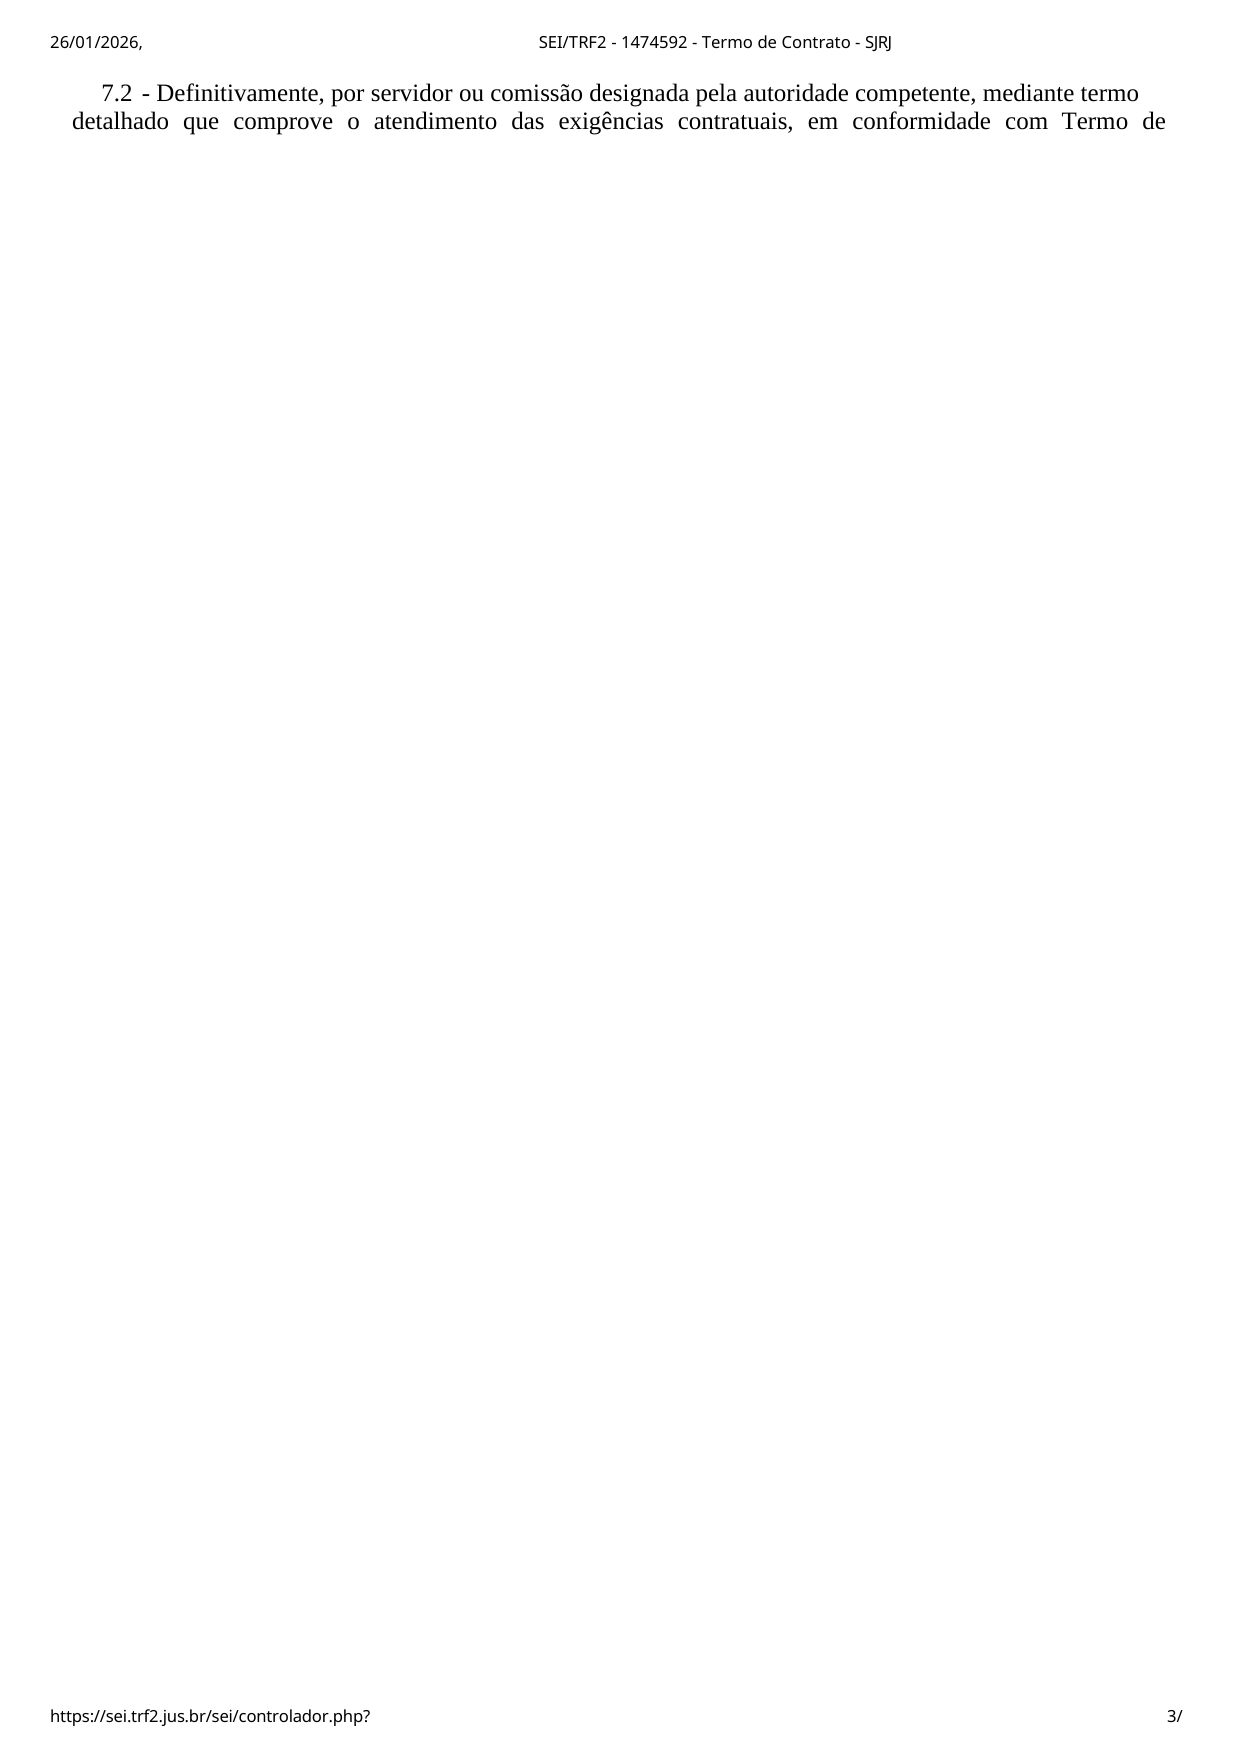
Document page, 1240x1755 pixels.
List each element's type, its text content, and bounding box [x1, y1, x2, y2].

list - Definitivamente, por servidor ou comissão designada pela autoridade competente, mediante termo detalhado que comprove o atendimento das exigências contratuais, em conformidade com Termo de [72, 79, 1181, 135]
